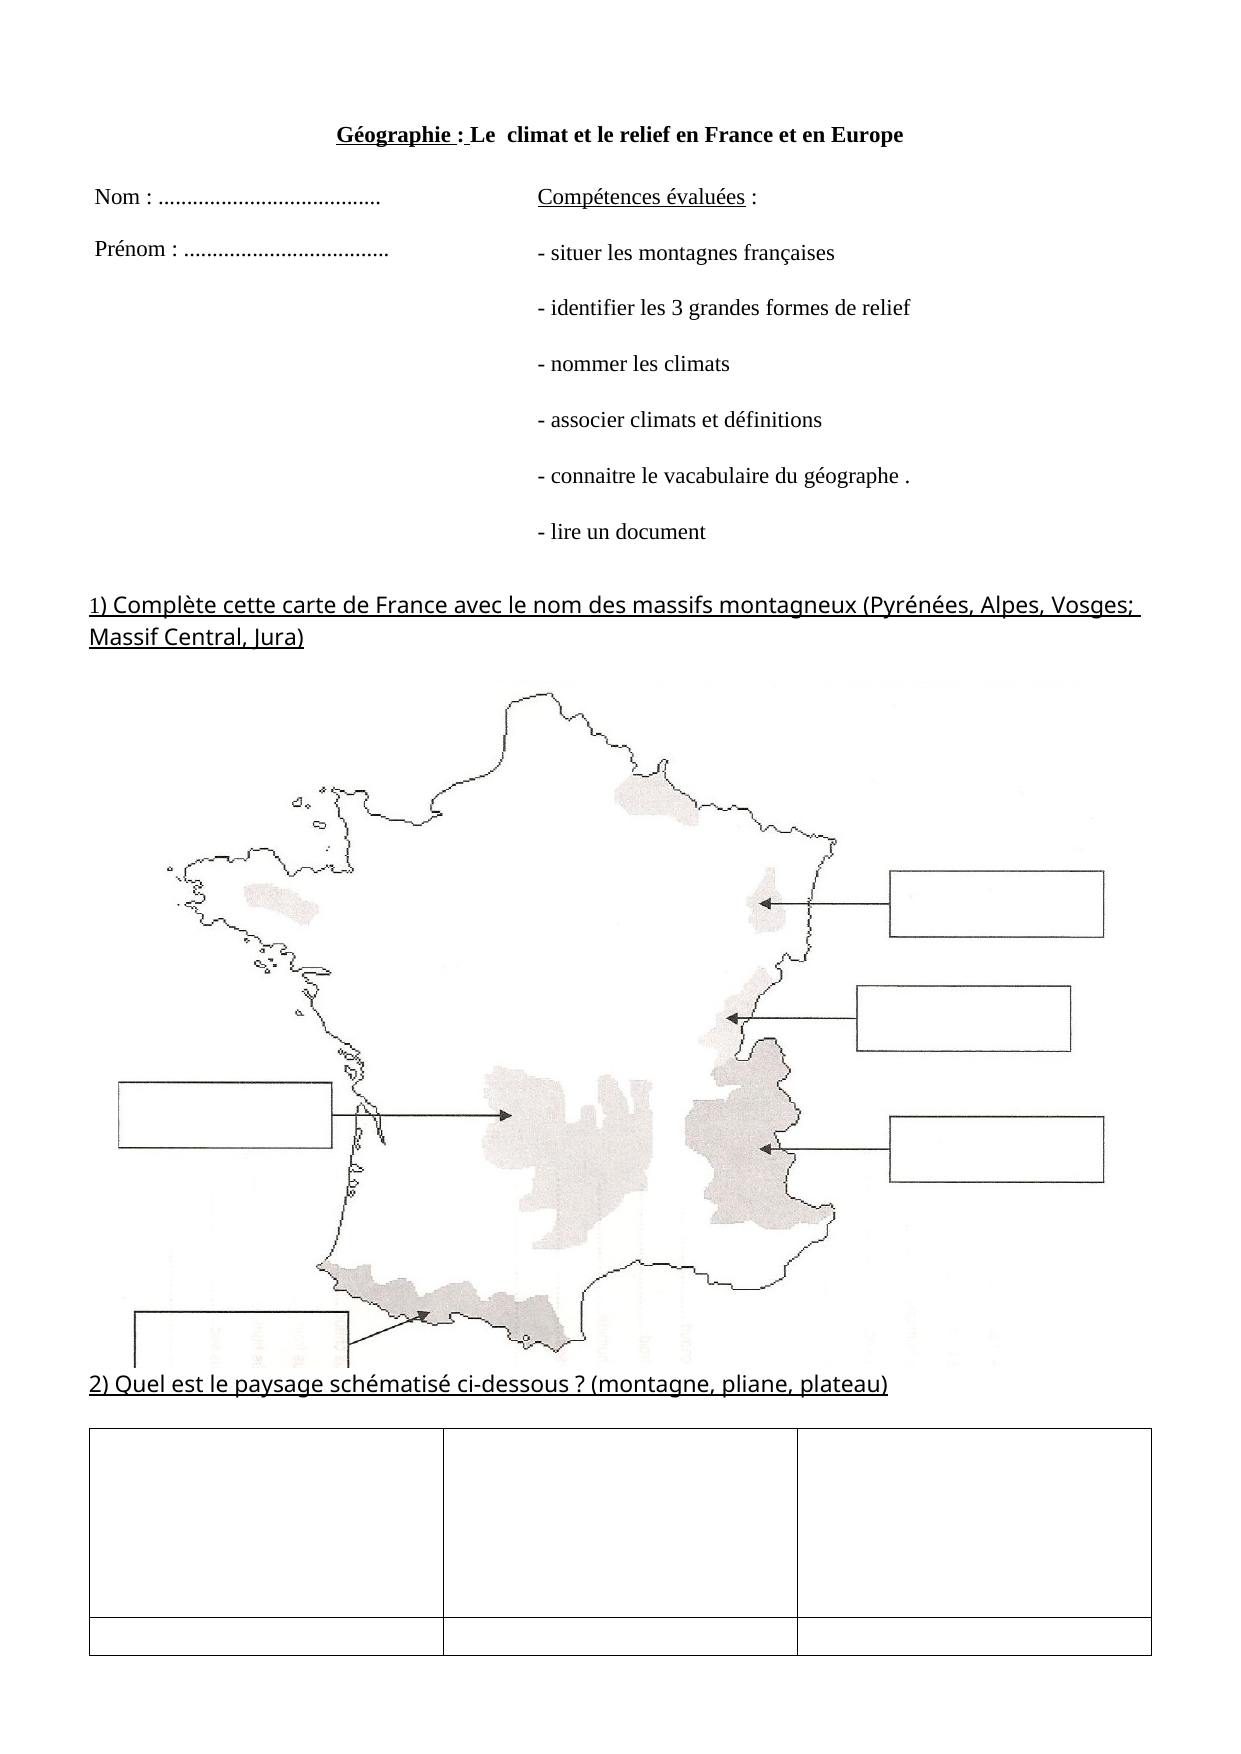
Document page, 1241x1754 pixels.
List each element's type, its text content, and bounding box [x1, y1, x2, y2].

table_header [90, 1429, 443, 1617]
table_header Nom : ....................................... Prénom : .................................... [89, 177, 531, 589]
table_cell [90, 1618, 443, 1655]
table_cell [444, 1618, 797, 1655]
table_header [444, 1429, 797, 1617]
text 2) Quel est le paysage schématisé ci-dessous ? (montagne, pliane, plateau) [88, 681, 1152, 1399]
table_header [798, 1429, 1151, 1617]
table_cell [798, 1618, 1151, 1655]
text Géographie : Le climat et le relief en France et en Europe [88, 121, 1152, 148]
picture [118, 681, 1122, 1368]
table_header Compétences évaluées : - situer les montagnes françaises - identifier les 3 grandes formes de relief - nommer les climats - associer climats et définitions - connaitre le vacabulaire du géographe . - lire un document [531, 177, 1152, 589]
text 1) Complète cette carte de France avec le nom des massifs montagneux (Pyrénées, Alpes, Vosges; Massif Central, Jura) [88, 589, 1152, 652]
